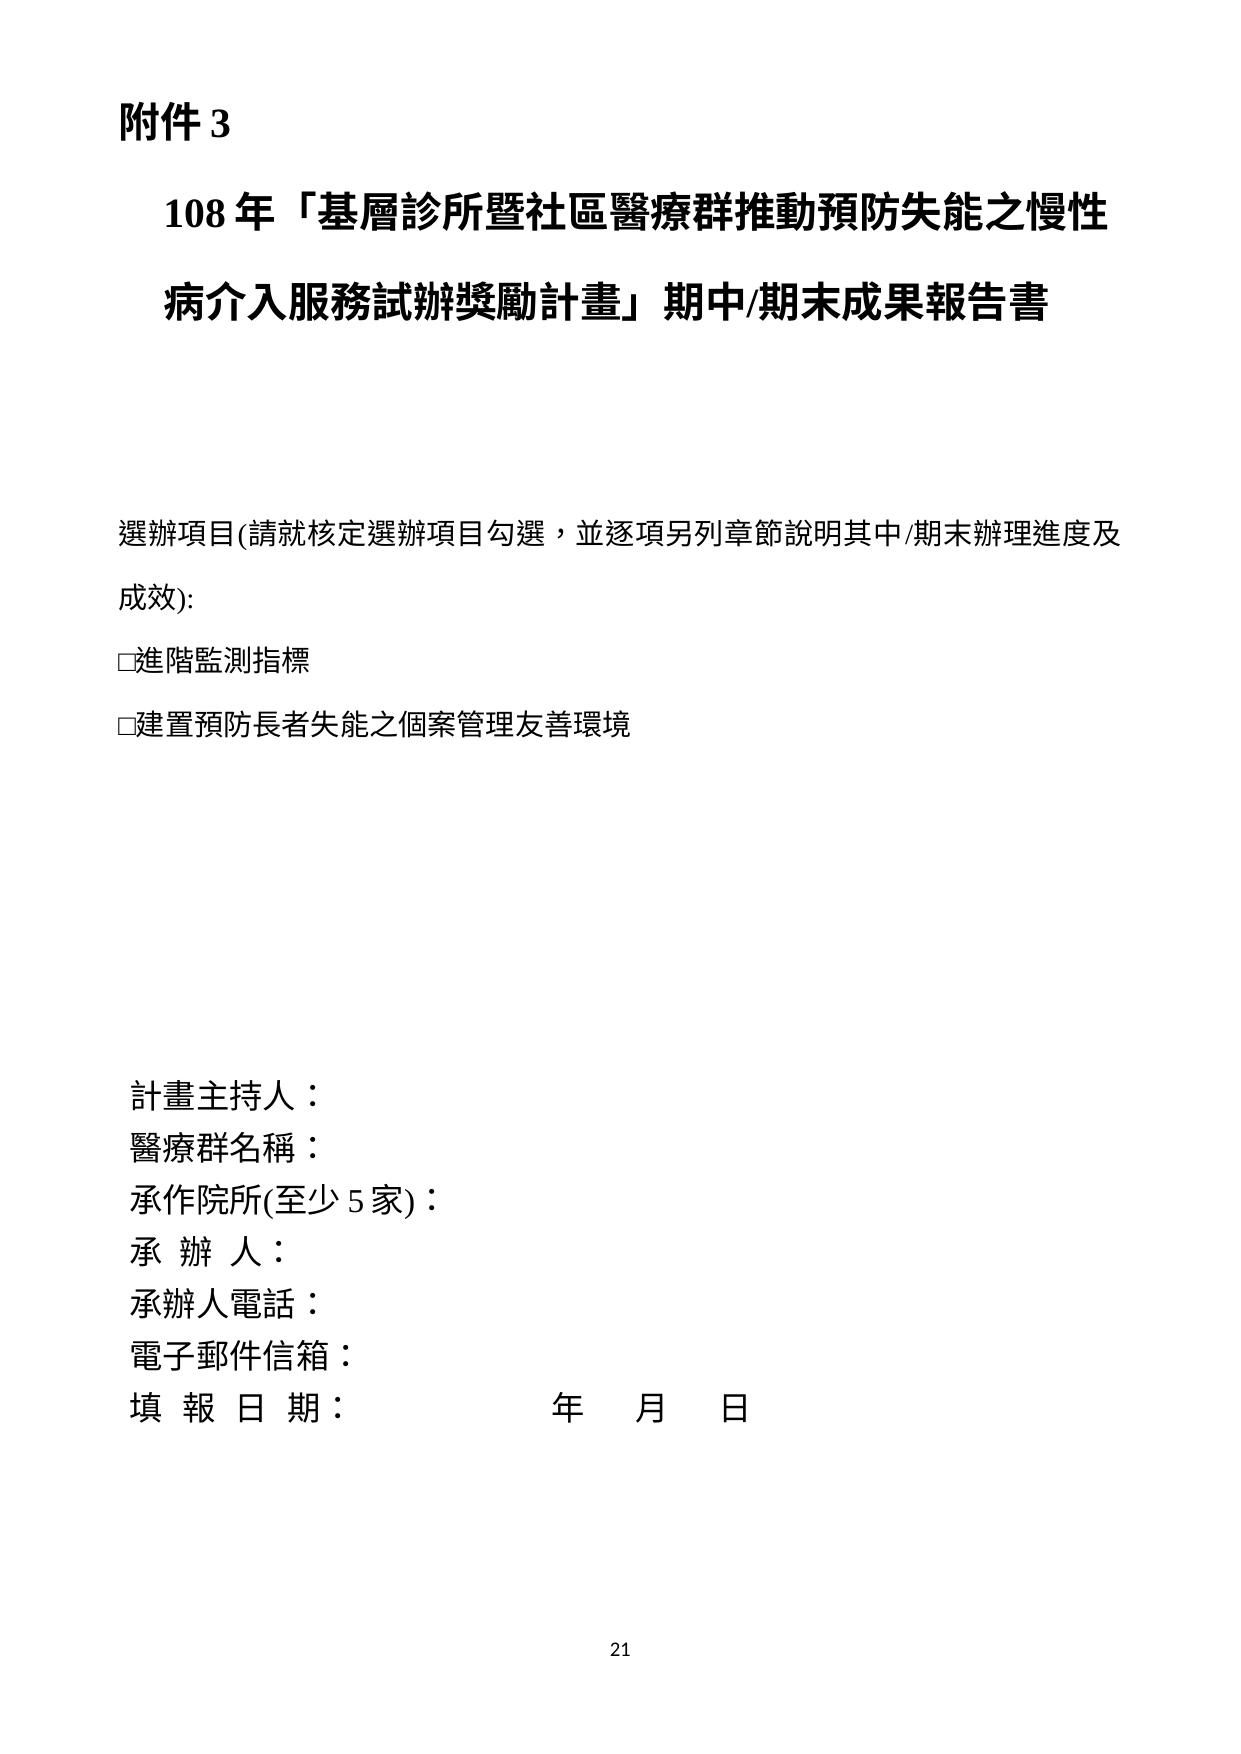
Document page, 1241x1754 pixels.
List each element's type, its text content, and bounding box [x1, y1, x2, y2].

table_cell 填 報 日 期： [118, 1379, 498, 1431]
table_cell 年 月 日 [499, 1379, 1148, 1431]
table_cell [499, 1171, 1148, 1223]
table_cell 承 辦 人： [118, 1223, 498, 1275]
table_cell 電子郵件信箱： [118, 1327, 498, 1379]
text □建置預防長者失能之個案管理友善環境 [118, 701, 1122, 744]
text □進階監測指標 [118, 638, 1122, 680]
table_cell [499, 1119, 1148, 1171]
table_cell [499, 1327, 1148, 1379]
table_cell 醫療群名稱： [118, 1119, 498, 1171]
subtitle 附件3 108年「基層診所暨社區醫療群推動預防失能之慢性病介入服務試辦獎勵計畫」期中/期末成果報告書 [118, 89, 1122, 330]
table_cell 承辦人電話： [118, 1275, 498, 1327]
text 選辦項目(請就核定選辦項目勾選，並逐項另列章節說明其中/期末辦理進度及成效): [118, 511, 1122, 617]
table_cell [499, 1223, 1148, 1275]
table_header 計畫主持人： [118, 1067, 498, 1119]
table_cell [499, 1275, 1148, 1327]
table_header [499, 1067, 1148, 1119]
table_cell 承作院所(至少5家)： [118, 1171, 498, 1223]
